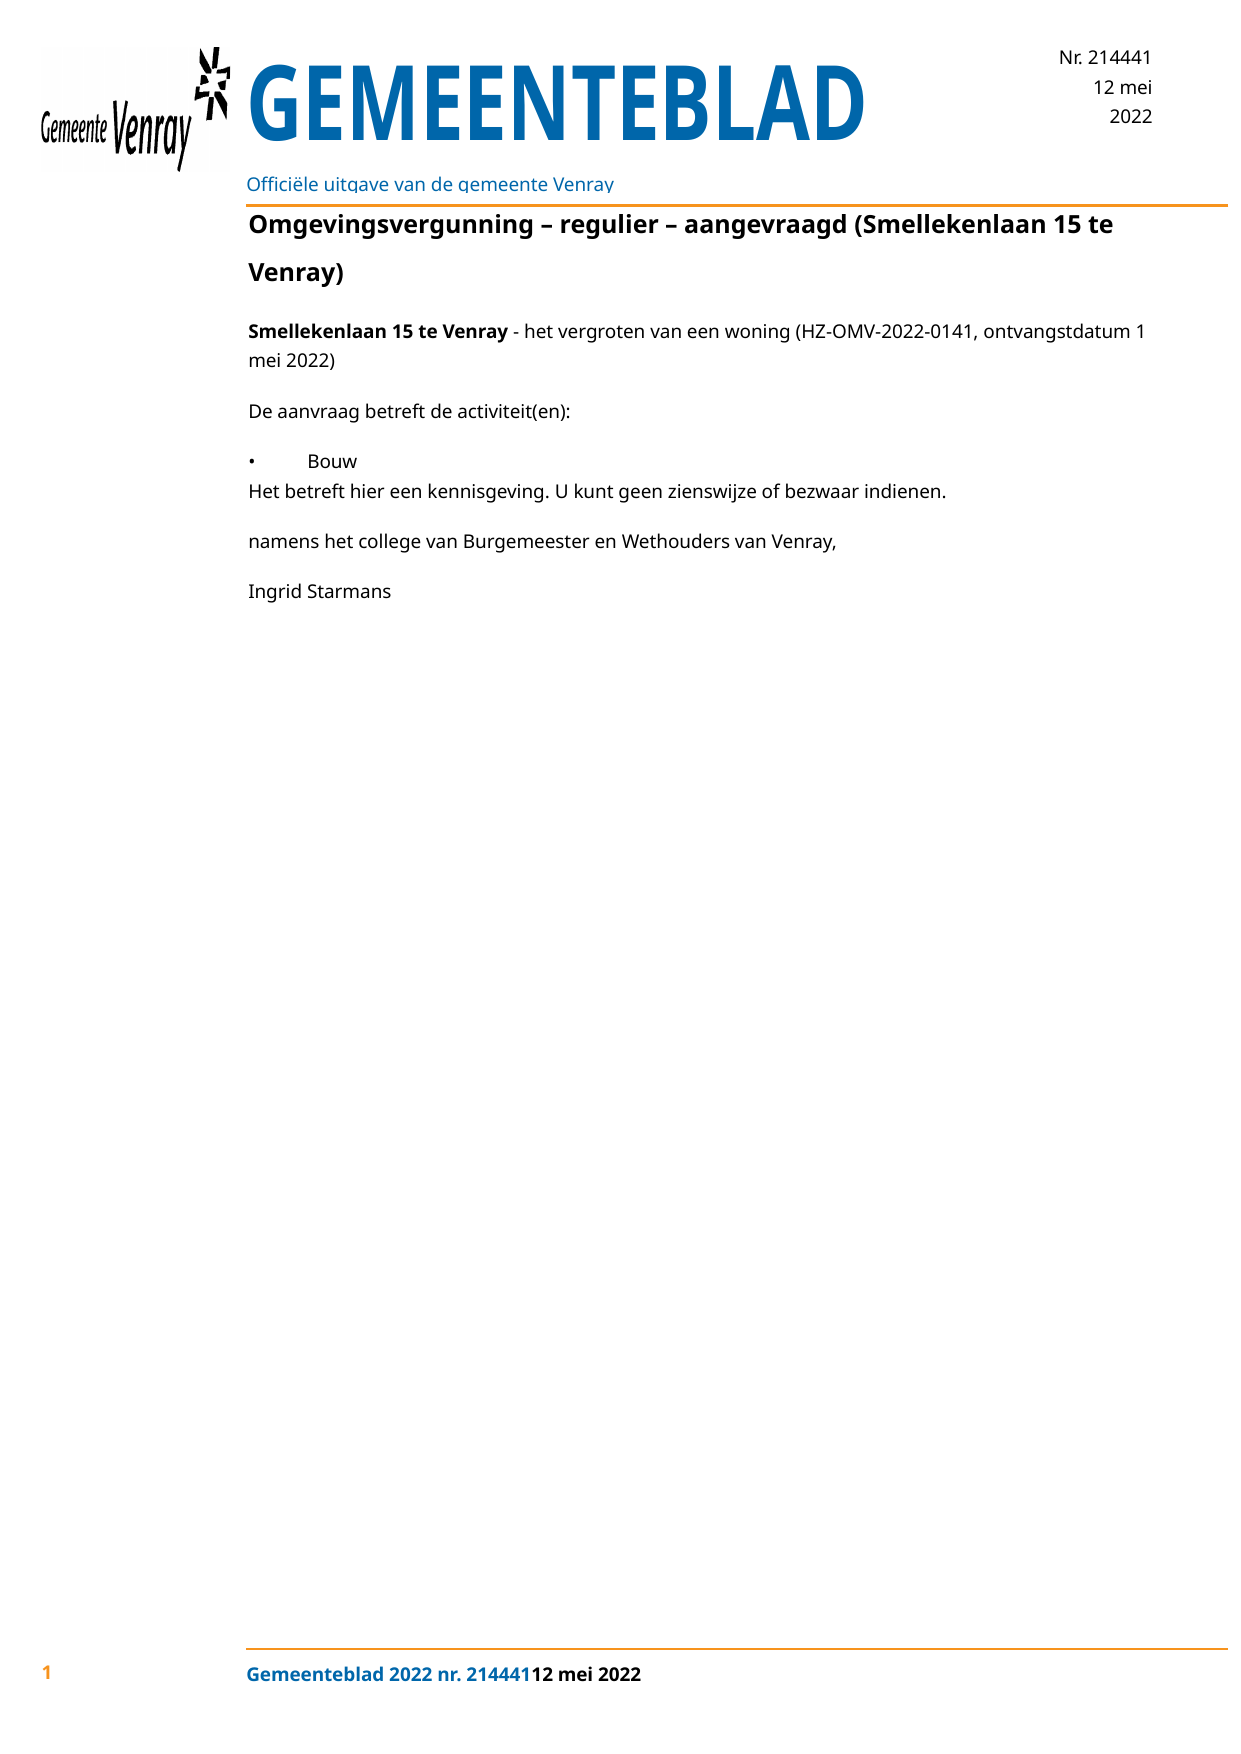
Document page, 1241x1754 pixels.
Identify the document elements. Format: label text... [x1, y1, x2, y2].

picture [41, 47, 231, 172]
text Ingrid Starmans [248, 579, 1152, 604]
text Smellekenlaan 15 te Venray - het vergroten van een woning (HZ-OMV-2022-0141, ontvangstdatum 1 mei 2022) [248, 318, 1152, 373]
text Omgevingsvergunning – regulier – aangevraagd (Smellekenlaan 15 te Venray) [248, 207, 1152, 288]
text namens het college van Burgemeester en Wethouders van Venray, [248, 528, 1152, 554]
text Het betreft hier een kennisgeving. U kunt geen zienswijze of bezwaar indienen. [248, 478, 1152, 504]
text De aanvraag betreft de activiteit(en): [248, 398, 1152, 424]
list Bouw [248, 448, 1152, 474]
